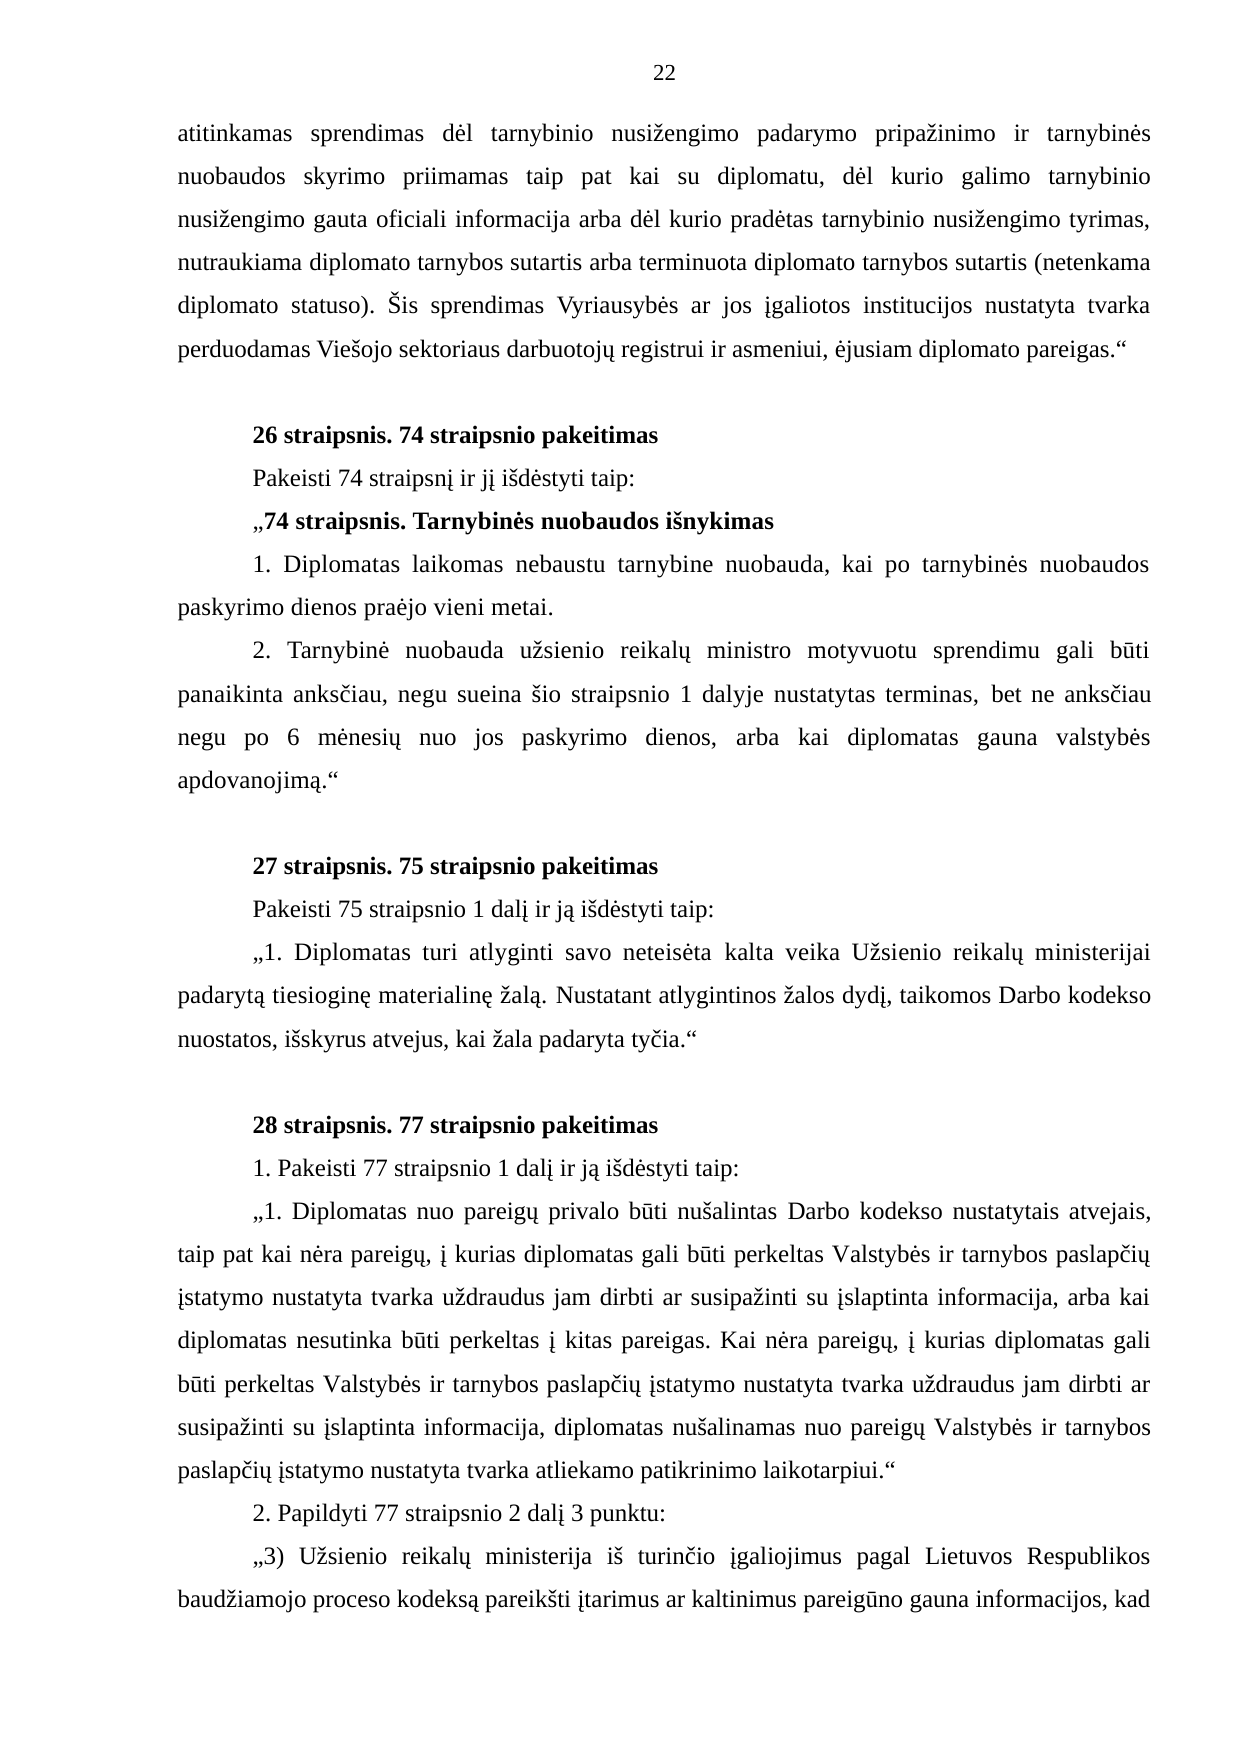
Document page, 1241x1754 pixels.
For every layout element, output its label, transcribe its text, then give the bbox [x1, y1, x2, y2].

text 2. Papildyti 77 straipsnio 2 dalį 3 punktu: [177, 1498, 1152, 1527]
text 1. Pakeisti 77 straipsnio 1 dalį ir ją išdėstyti taip: [177, 1153, 1152, 1182]
text „1. Diplomatas turi atlyginti savo neteisėta kalta veika Užsienio reikalų ministerijai padarytą tiesioginę materialinę žalą. Nustatant atlygintinos žalos dydį, taikomos Darbo kodekso nuostatos, išskyrus atvejus, kai žala padaryta tyčia.“ [177, 937, 1152, 1052]
text Pakeisti 75 straipsnio 1 dalį ir ją išdėstyti taip: [177, 894, 1152, 923]
text 2. Tarnybinė nuobauda užsienio reikalų ministro motyvuotu sprendimu gali būti panaikinta anksčiau, negu sueina šio straipsnio 1 dalyje nustatytas terminas, bet ne anksčiau negu po 6 mėnesių nuo jos paskyrimo dienos, arba kai diplomatas gauna valstybės apdovanojimą.“ [177, 636, 1152, 794]
text „1. Diplomatas nuo pareigų privalo būti nušalintas Darbo kodekso nustatytais atvejais, taip pat kai nėra pareigų, į kurias diplomatas gali būti perkeltas Valstybės ir tarnybos paslapčių įstatymo nustatyta tvarka uždraudus jam dirbti ar susipažinti su įslaptinta informacija, arba kai diplomatas nesutinka būti perkeltas į kitas pareigas. Kai nėra pareigų, į kurias diplomatas gali būti perkeltas Valstybės ir tarnybos paslapčių įstatymo nustatyta tvarka uždraudus jam dirbti ar susipažinti su įslaptinta informacija, diplomatas nušalinamas nuo pareigų Valstybės ir tarnybos paslapčių įstatymo nustatyta tvarka atliekamo patikrinimo laikotarpiui.“ [177, 1196, 1152, 1484]
text atitinkamas sprendimas dėl tarnybinio nusižengimo padarymo pripažinimo ir tarnybinės nuobaudos skyrimo priimamas taip pat kai su diplomatu, dėl kurio galimo tarnybinio nusižengimo gauta oficiali informacija arba dėl kurio pradėtas tarnybinio nusižengimo tyrimas, nutraukiama diplomato tarnybos sutartis arba terminuota diplomato tarnybos sutartis (netenkama diplomato statuso). Šis sprendimas Vyriausybės ar jos įgaliotos institucijos nustatyta tvarka perduodamas Viešojo sektoriaus darbuotojų registrui ir asmeniui, ėjusiam diplomato pareigas.“ [177, 118, 1152, 362]
text „3) Užsienio reikalų ministerija iš turinčio įgaliojimus pagal Lietuvos Respublikos baudžiamojo proceso kodeksą pareikšti įtarimus ar kaltinimus pareigūno gauna informacijos, kad [177, 1541, 1152, 1613]
text 26 straipsnis. 74 straipsnio pakeitimas [177, 420, 1152, 449]
text 27 straipsnis. 75 straipsnio pakeitimas [177, 851, 1152, 880]
text 1. Diplomatas laikomas nebaustu tarnybine nuobauda, kai po tarnybinės nuobaudos paskyrimo dienos praėjo vieni metai. [177, 549, 1152, 621]
text „74 straipsnis. Tarnybinės nuobaudos išnykimas [177, 506, 1152, 535]
text 28 straipsnis. 77 straipsnio pakeitimas [177, 1110, 1152, 1139]
text Pakeisti 74 straipsnį ir jį išdėstyti taip: [177, 463, 1152, 492]
